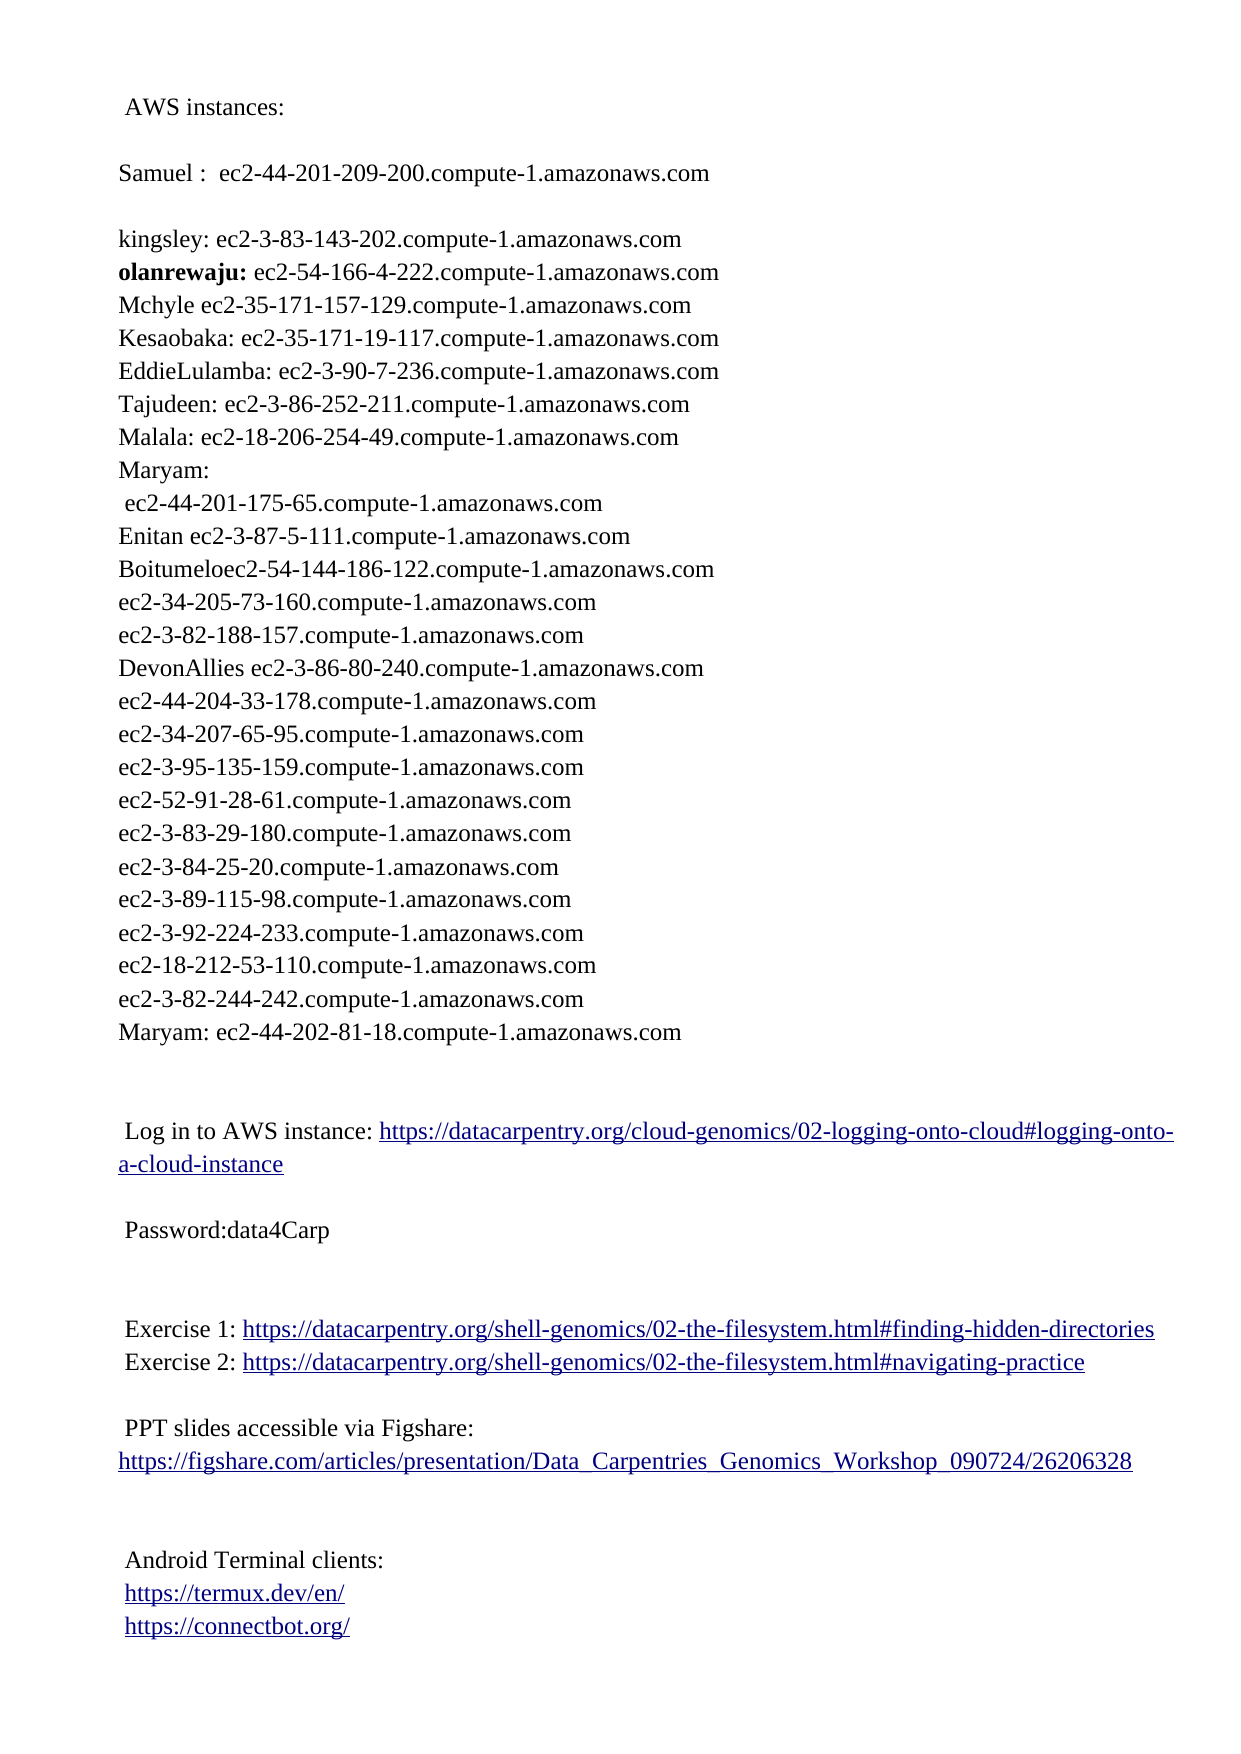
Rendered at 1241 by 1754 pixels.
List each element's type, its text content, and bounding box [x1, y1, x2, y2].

text AWS instances: Samuel : ec2-44-201-209-200.compute-1.amazonaws.com kingsley: ec2-3-83-143-202.compute-1.amazonaws.com olanrewaju: ec2-54-166-4-222.compute-1.amazonaws.com Mchyle ec2-35-171-157-129.compute-1.amazonaws.com Kesaobaka: ec2-35-171-19-117.compute-1.amazonaws.com EddieLulamba: ec2-3-90-7-236.compute-1.amazonaws.com Tajudeen: ec2-3-86-252-211.compute-1.amazonaws.com Malala: ec2-18-206-254-49.compute-1.amazonaws.com Maryam: ec2-44-201-175-65.compute-1.amazonaws.com Enitan ec2-3-87-5-111.compute-1.amazonaws.com Boitumeloec2-54-144-186-122.compute-1.amazonaws.com ec2-34-205-73-160.compute-1.amazonaws.com ec2-3-82-188-157.compute-1.amazonaws.com DevonAllies ec2-3-86-80-240.compute-1.amazonaws.com ec2-44-204-33-178.compute-1.amazonaws.com ec2-34-207-65-95.compute-1.amazonaws.com ec2-3-95-135-159.compute-1.amazonaws.com ec2-52-91-28-61.compute-1.amazonaws.com ec2-3-83-29-180.compute-1.amazonaws.com ec2-3-84-25-20.compute-1.amazonaws.com ec2-3-89-115-98.compute-1.amazonaws.com ec2-3-92-224-233.compute-1.amazonaws.com ec2-18-212-53-110.compute-1.amazonaws.com ec2-3-82-244-242.compute-1.amazonaws.com Maryam: ec2-44-202-81-18.compute-1.amazonaws.com Log in to AWS instance: https://datacarpentry.org/cloud-genomics/02-logging-onto-cloud#logging-onto-a-cloud-instance Password:data4Carp Exercise 1: https://datacarpentry.org/shell-genomics/02-the-filesystem.html#finding-hidden-directories Exercise 2: https://datacarpentry.org/shell-genomics/02-the-filesystem.html#navigating-practice PPT slides accessible via Figshare: https://figshare.com/articles/presentation/Data_Carpentries_Genomics_Workshop_090724/26206328 Android Terminal clients: https://termux.dev/en/ https://connectbot.org/ [118, 59, 1181, 1673]
